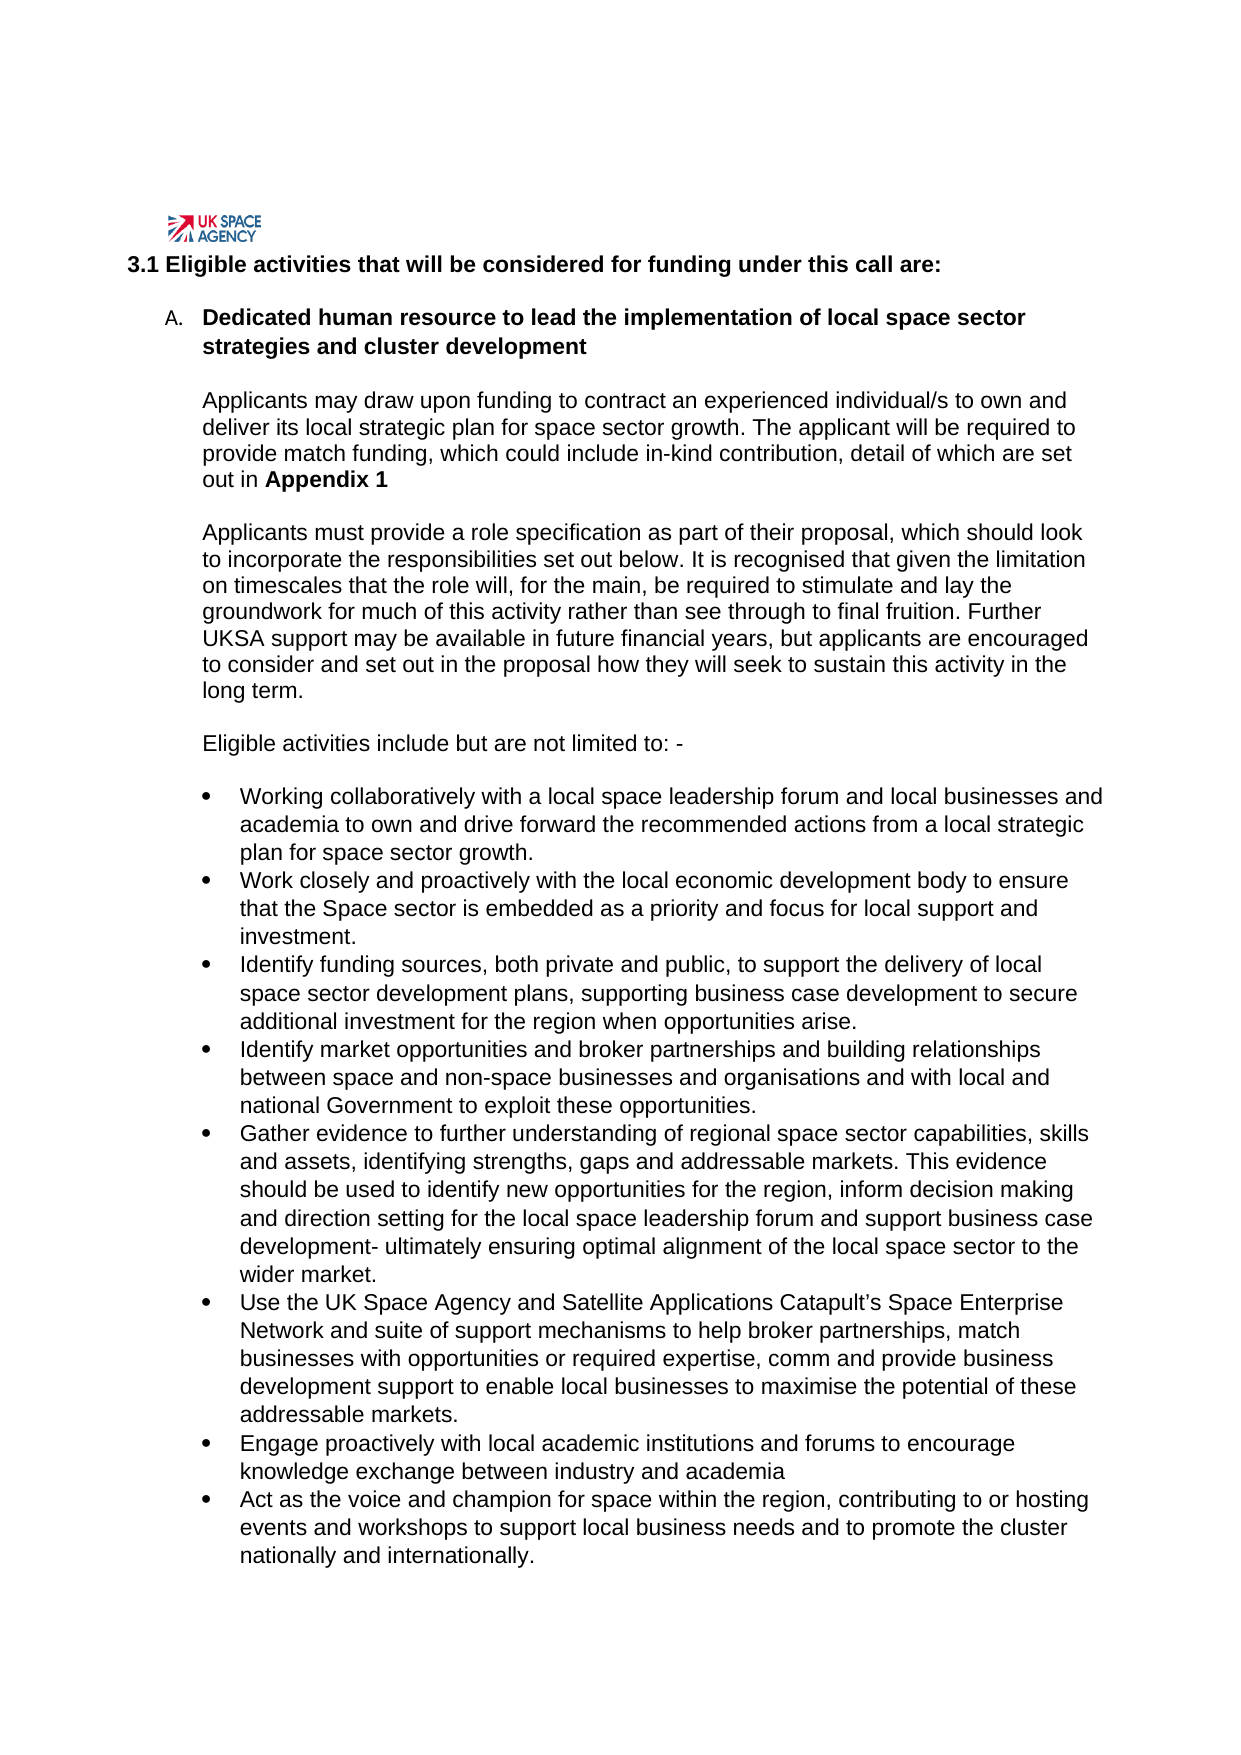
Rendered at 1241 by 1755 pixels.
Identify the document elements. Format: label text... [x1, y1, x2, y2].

list Working collaboratively with a local space leadership forum and local businesses and academia to own and drive forward the recommended actions from a local strategic plan for space sector growth. [202, 783, 1105, 865]
list Use the UK Space Agency and Satellite Applications Catapult’s Space Enterprise Network and suite of support mechanisms to help broker partnerships, match businesses with opportunities or required expertise, comm and provide business development support to enable local businesses to maximise the potential of these addressable markets. [202, 1289, 1105, 1428]
list Dedicated human resource to lead the implementation of local space sector strategies and cluster development [164, 303, 1105, 359]
list Work closely and proactively with the local economic development body to ensure that the Space sector is embedded as a priority and focus for local support and investment. [202, 867, 1105, 950]
text 3.1 Eligible activities that will be considered for funding under this call are: [127, 251, 1105, 277]
list Gather evidence to further understanding of regional space sector capabilities, skills and assets, identifying strengths, gaps and addressable markets. This evidence should be used to identify new opportunities for the region, inform decision making and direction setting for the local space leadership forum and support business case development- ultimately ensuring optimal alignment of the local space sector to the wider market. [202, 1120, 1105, 1287]
text Eligible activities include but are not limited to: - [202, 730, 1105, 756]
list Act as the voice and champion for space within the region, contributing to or hosting events and workshops to support local business needs and to promote the cluster nationally and internationally. [202, 1486, 1105, 1568]
text Applicants may draw upon funding to contract an experienced individual/s to own and deliver its local strategic plan for space sector growth. The applicant will be required to provide match funding, which could include in-kind contribution, detail of which are set out in Appendix 1 [202, 387, 1105, 493]
list Identify funding sources, both private and public, to support the delivery of local space sector development plans, supporting business case development to secure additional investment for the region when opportunities arise. [202, 951, 1105, 1034]
list Identify market opportunities and broker partnerships and building relationships between space and non-space businesses and organisations and with local and national Government to exploit these opportunities. [202, 1036, 1105, 1118]
list Engage proactively with local academic institutions and forums to encourage knowledge exchange between industry and academia [202, 1429, 1105, 1484]
text Applicants must provide a role specification as part of their proposal, which should look to incorporate the responsibilities set out below. It is recognised that given the limitation on timescales that the role will, for the main, be required to stimulate and lay the groundwork for much of this activity rather than see through to final fruition. Further UKSA support may be available in future financial years, but applicants are encouraged to consider and set out in the proposal how they will seek to sustain this activity in the long term. [202, 519, 1105, 704]
